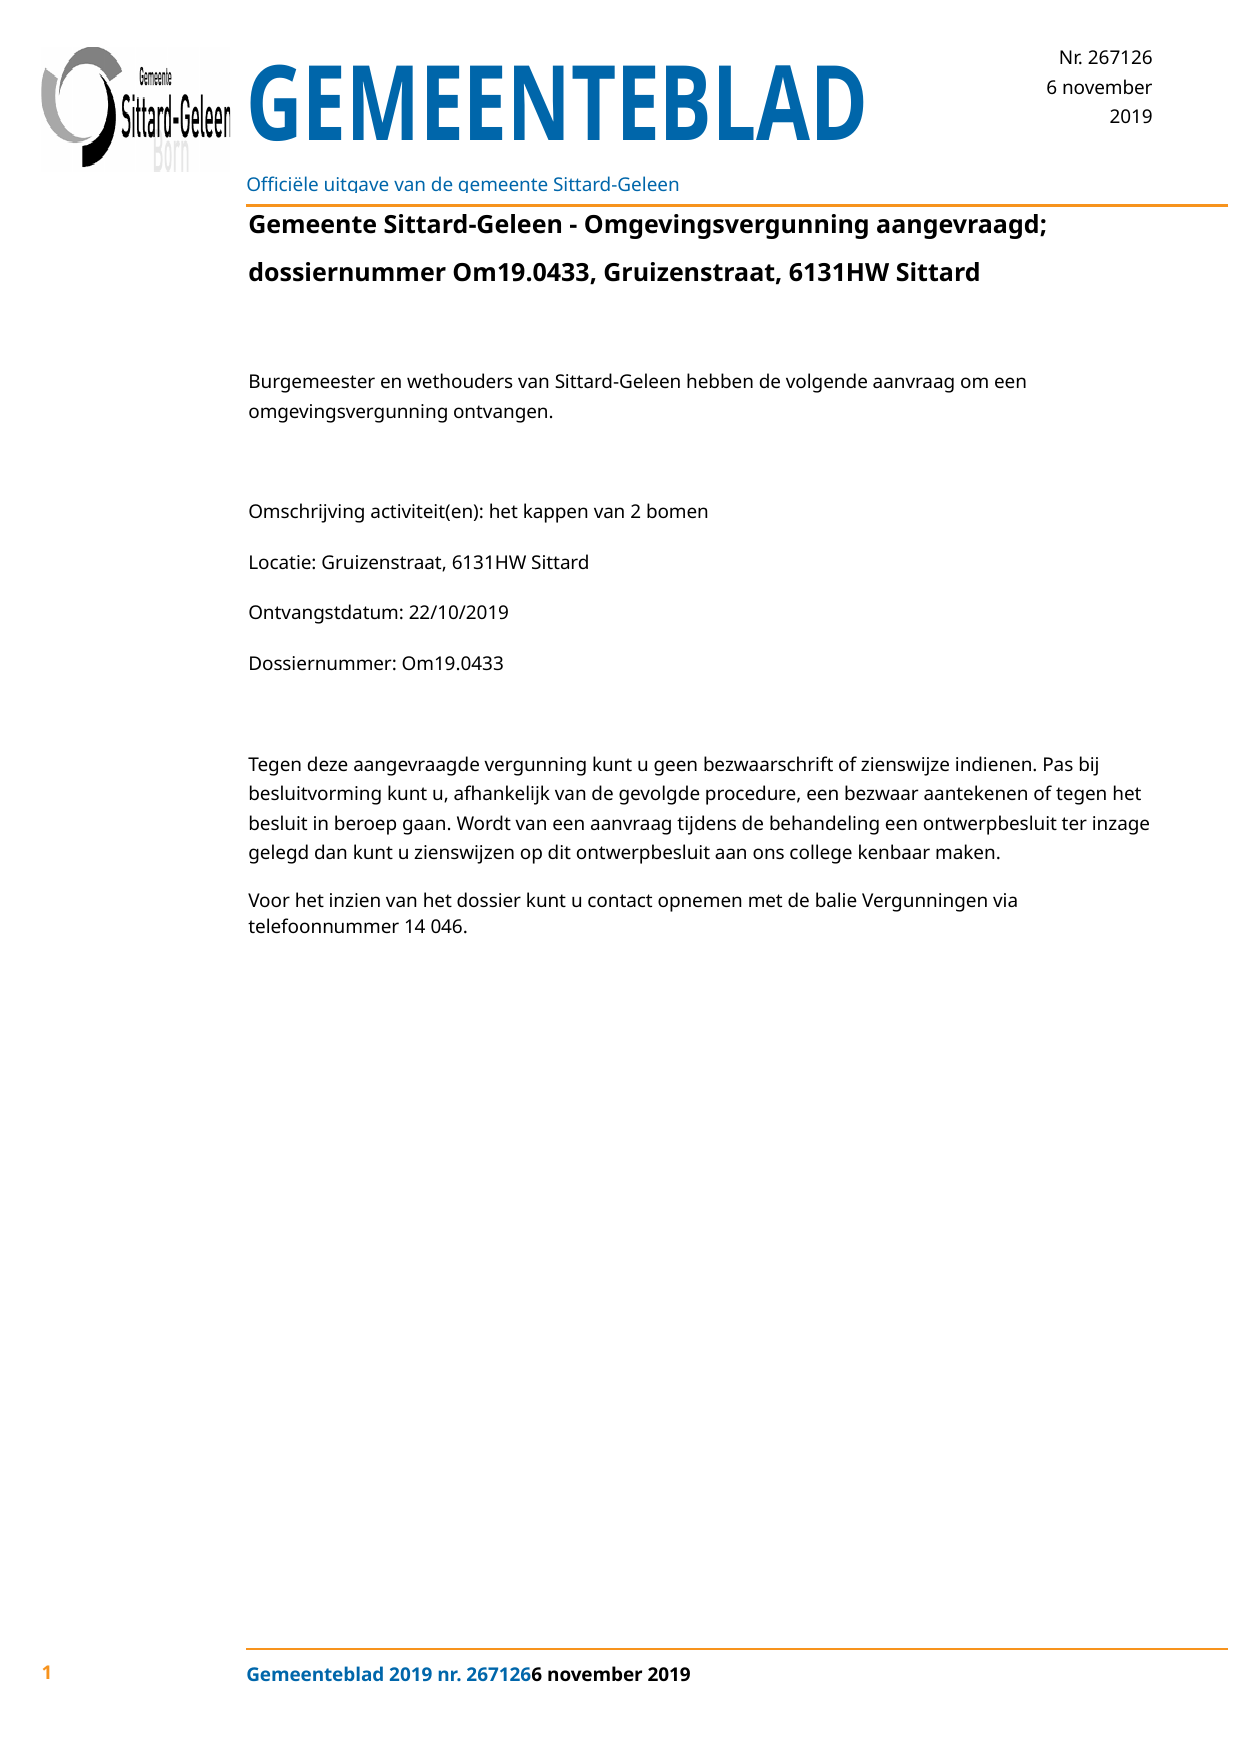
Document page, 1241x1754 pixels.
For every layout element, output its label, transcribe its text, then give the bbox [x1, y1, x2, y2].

text Burgemeester en wethouders van Sittard-Geleen hebben de volgende aanvraag om een omgevingsvergunning ontvangen. [248, 368, 1152, 424]
text Tegen deze aangevraagde vergunning kunt u geen bezwaarschrift of zienswijze indienen. Pas bij besluitvorming kunt u, afhankelijk van de gevolgde procedure, een bezwaar aantekenen of tegen het besluit in beroep gaan. Wordt van een aanvraag tijdens de behandeling een ontwerpbesluit ter inzage gelegd dan kunt u zienswijzen op dit ontwerpbesluit aan ons college kenbaar maken. [248, 751, 1152, 865]
text Omschrijving activiteit(en): het kappen van 2 bomen [248, 499, 1152, 524]
text Locatie: Gruizenstraat, 6131HW Sittard [248, 549, 1152, 575]
text Dossiernummer: Om19.0433 [248, 650, 1152, 676]
text Ontvangstdatum: 22/10/2019 [248, 599, 1152, 625]
text Gemeente Sittard-Geleen - Omgevingsvergunning aangevraagd; dossiernummer Om19.0433, Gruizenstraat, 6131HW Sittard [248, 207, 1152, 288]
picture [41, 47, 231, 172]
text Voor het inzien van het dossier kunt u contact opnemen met de balie Vergunningen via telefoonnummer 14 046. [248, 887, 1152, 939]
